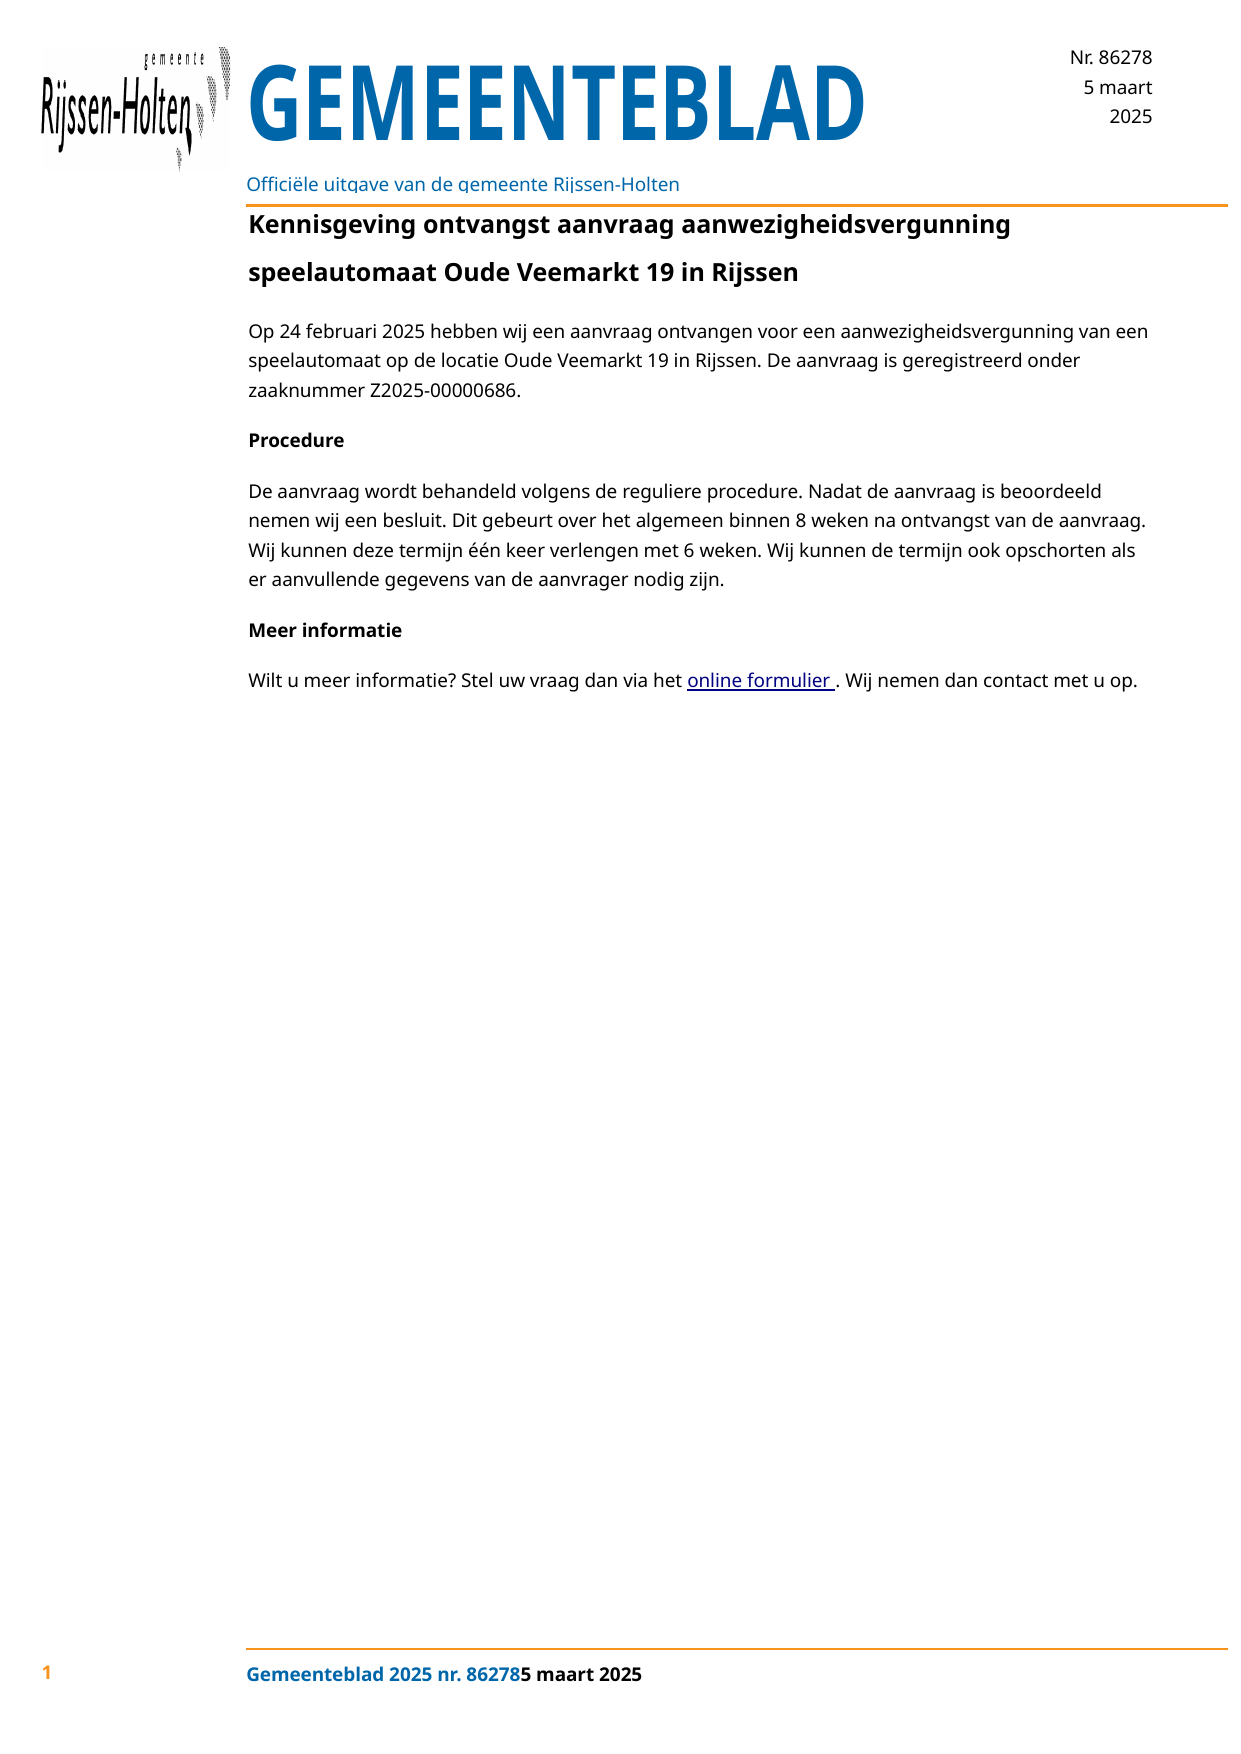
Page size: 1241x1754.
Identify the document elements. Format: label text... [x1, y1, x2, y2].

text Meer informatie [248, 617, 1152, 643]
text Kennisgeving ontvangst aanvraag aanwezigheidsvergunning speelautomaat Oude Veemarkt 19 in Rijssen [248, 207, 1152, 288]
text Wilt u meer informatie? Stel uw vraag dan via het online formulier . Wij nemen dan contact met u op. [248, 667, 1152, 693]
picture [41, 47, 231, 172]
text De aanvraag wordt behandeld volgens de reguliere procedure. Nadat de aanvraag is beoordeeld nemen wij een besluit. Dit gebeurt over het algemeen binnen 8 weken na ontvangst van de aanvraag. Wij kunnen deze termijn één keer verlengen met 6 weken. Wij kunnen de termijn ook opschorten als er aanvullende gegevens van de aanvrager nodig zijn. [248, 478, 1152, 592]
text Procedure [248, 427, 1152, 453]
text Op 24 februari 2025 hebben wij een aanvraag ontvangen voor een aanwezigheidsvergunning van een speelautomaat op de locatie Oude Veemarkt 19 in Rijssen. De aanvraag is geregistreerd onder zaaknummer Z2025-00000686. [248, 318, 1152, 403]
